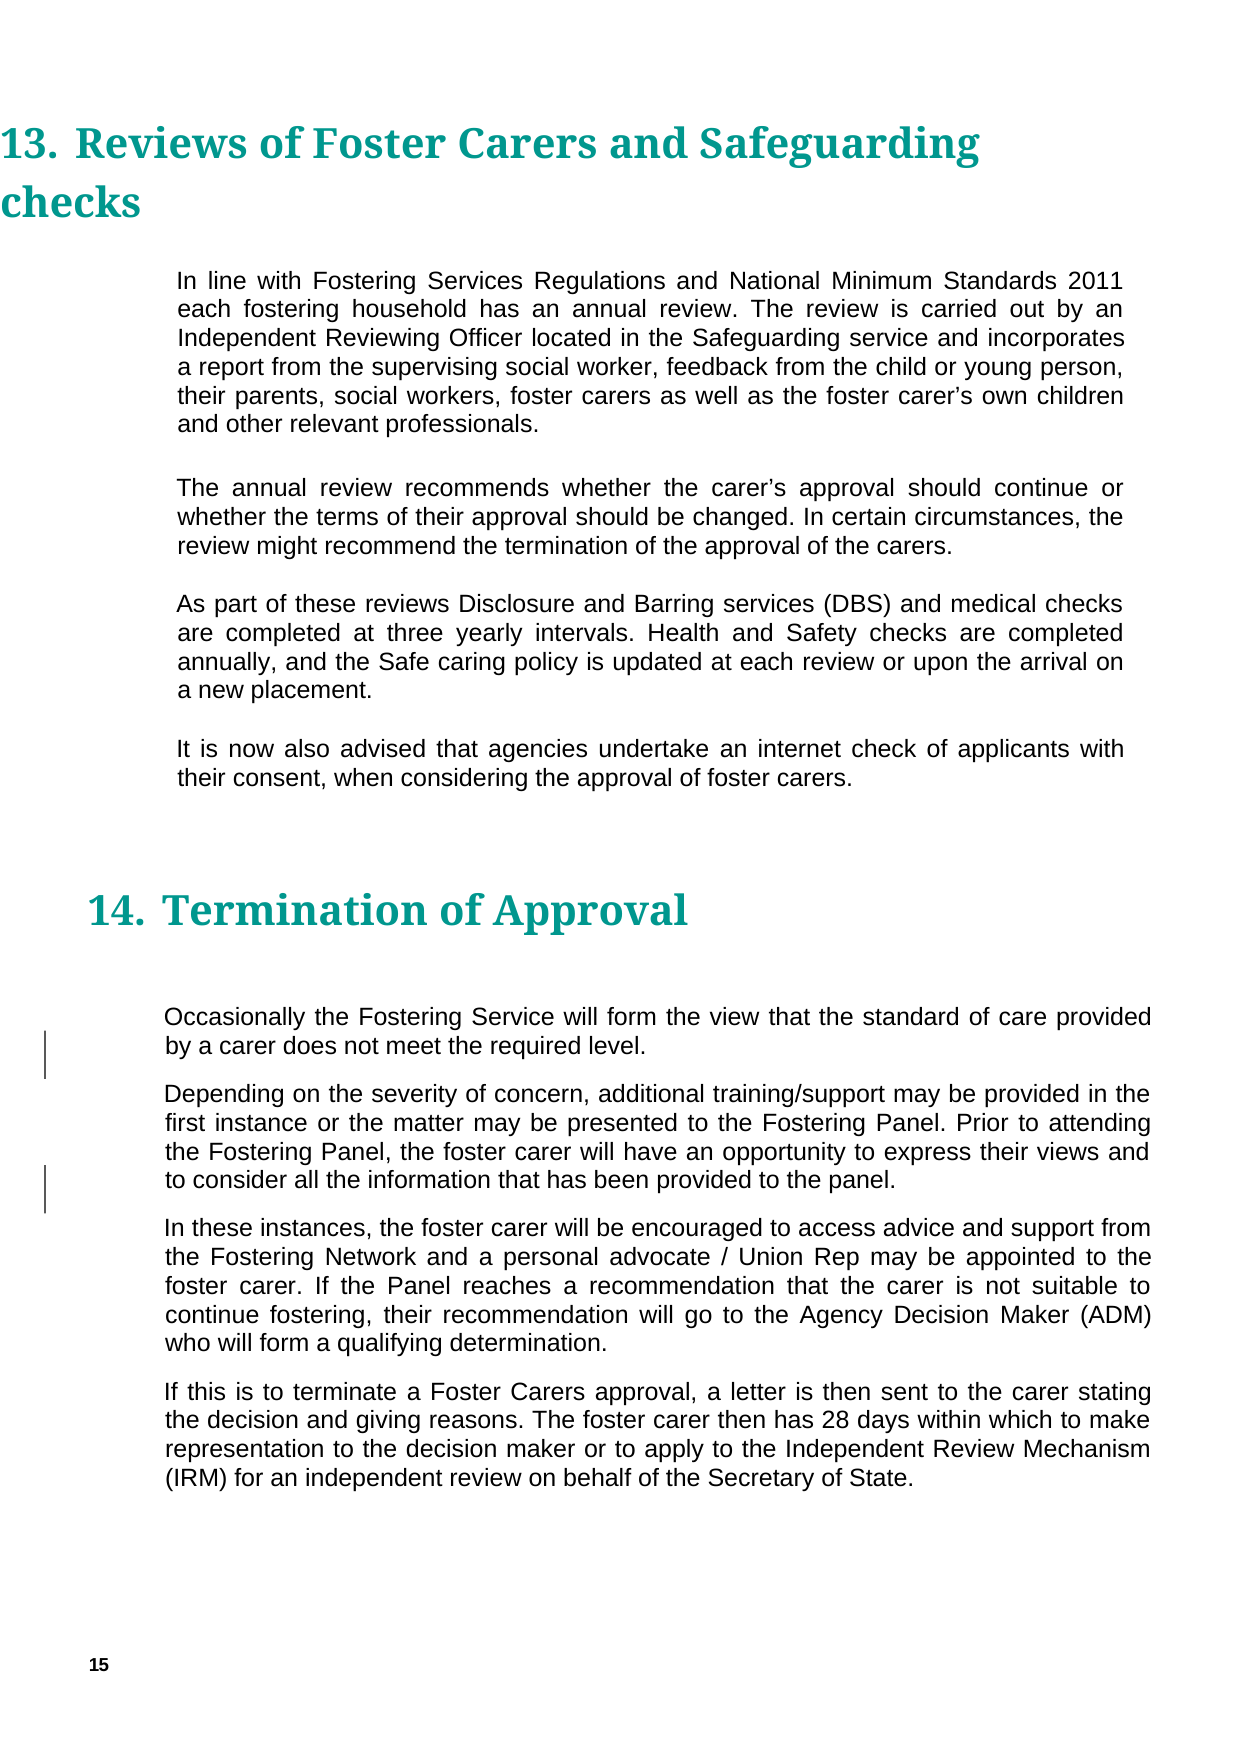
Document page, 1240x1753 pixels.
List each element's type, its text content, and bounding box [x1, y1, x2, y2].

text If this is to terminate a Foster Carers approval, a letter is then sent to the carer stating the decision and giving reasons. The foster carer then has 28 days within which to make representation to the decision maker or to apply to the Independent Review Mechanism (IRM) for an independent review on behalf of the Secretary of State. [164, 1377, 1152, 1492]
text It is now also advised that agencies undertake an internet check of applicants with their consent, when considering the approval of foster carers. [176, 734, 1125, 792]
text The annual review recommends whether the carer’s approval should continue or whether the terms of their approval should be changed. In certain circumstances, the review might recommend the termination of the approval of the carers. [176, 473, 1125, 559]
text In these instances, the foster carer will be encouraged to access advice and support from the Fostering Network and a personal advocate / Union Rep may be appointed to the foster carer. If the Panel reaches a recommendation that the carer is not suitable to continue fostering, their recommendation will go to the Agency Decision Maker (ADM) who will form a qualifying determination. [164, 1213, 1152, 1357]
subtitle Reviews of Foster Carers and Safeguarding checks [0, 114, 1083, 229]
text As part of these reviews Disclosure and Barring services (DBS) and medical checks are completed at three yearly intervals. Health and Safety checks are completed annually, and the Safe caring policy is updated at each review or upon the arrival on a new placement. [176, 589, 1124, 704]
subtitle Termination of Approval [87, 881, 1239, 938]
text Occasionally the Fostering Service will form the view that the standard of care provided by a carer does not meet the required level. [164, 1002, 1152, 1059]
text In line with Fostering Services Regulations and National Minimum Standards 2011 each fostering household has an annual review. The review is carried out by an Independent Reviewing Officer located in the Safeguarding service and incorporates a report from the supervising social worker, feedback from the child or young person, their parents, social workers, foster carers as well as the foster carer’s own children and other relevant professionals. [176, 266, 1125, 438]
text Depending on the severity of concern, additional training/support may be provided in the first instance or the matter may be presented to the Fostering Panel. Prior to attending the Fostering Panel, the foster carer will have an opportunity to express their views and to consider all the information that has been provided to the panel. [164, 1079, 1152, 1194]
